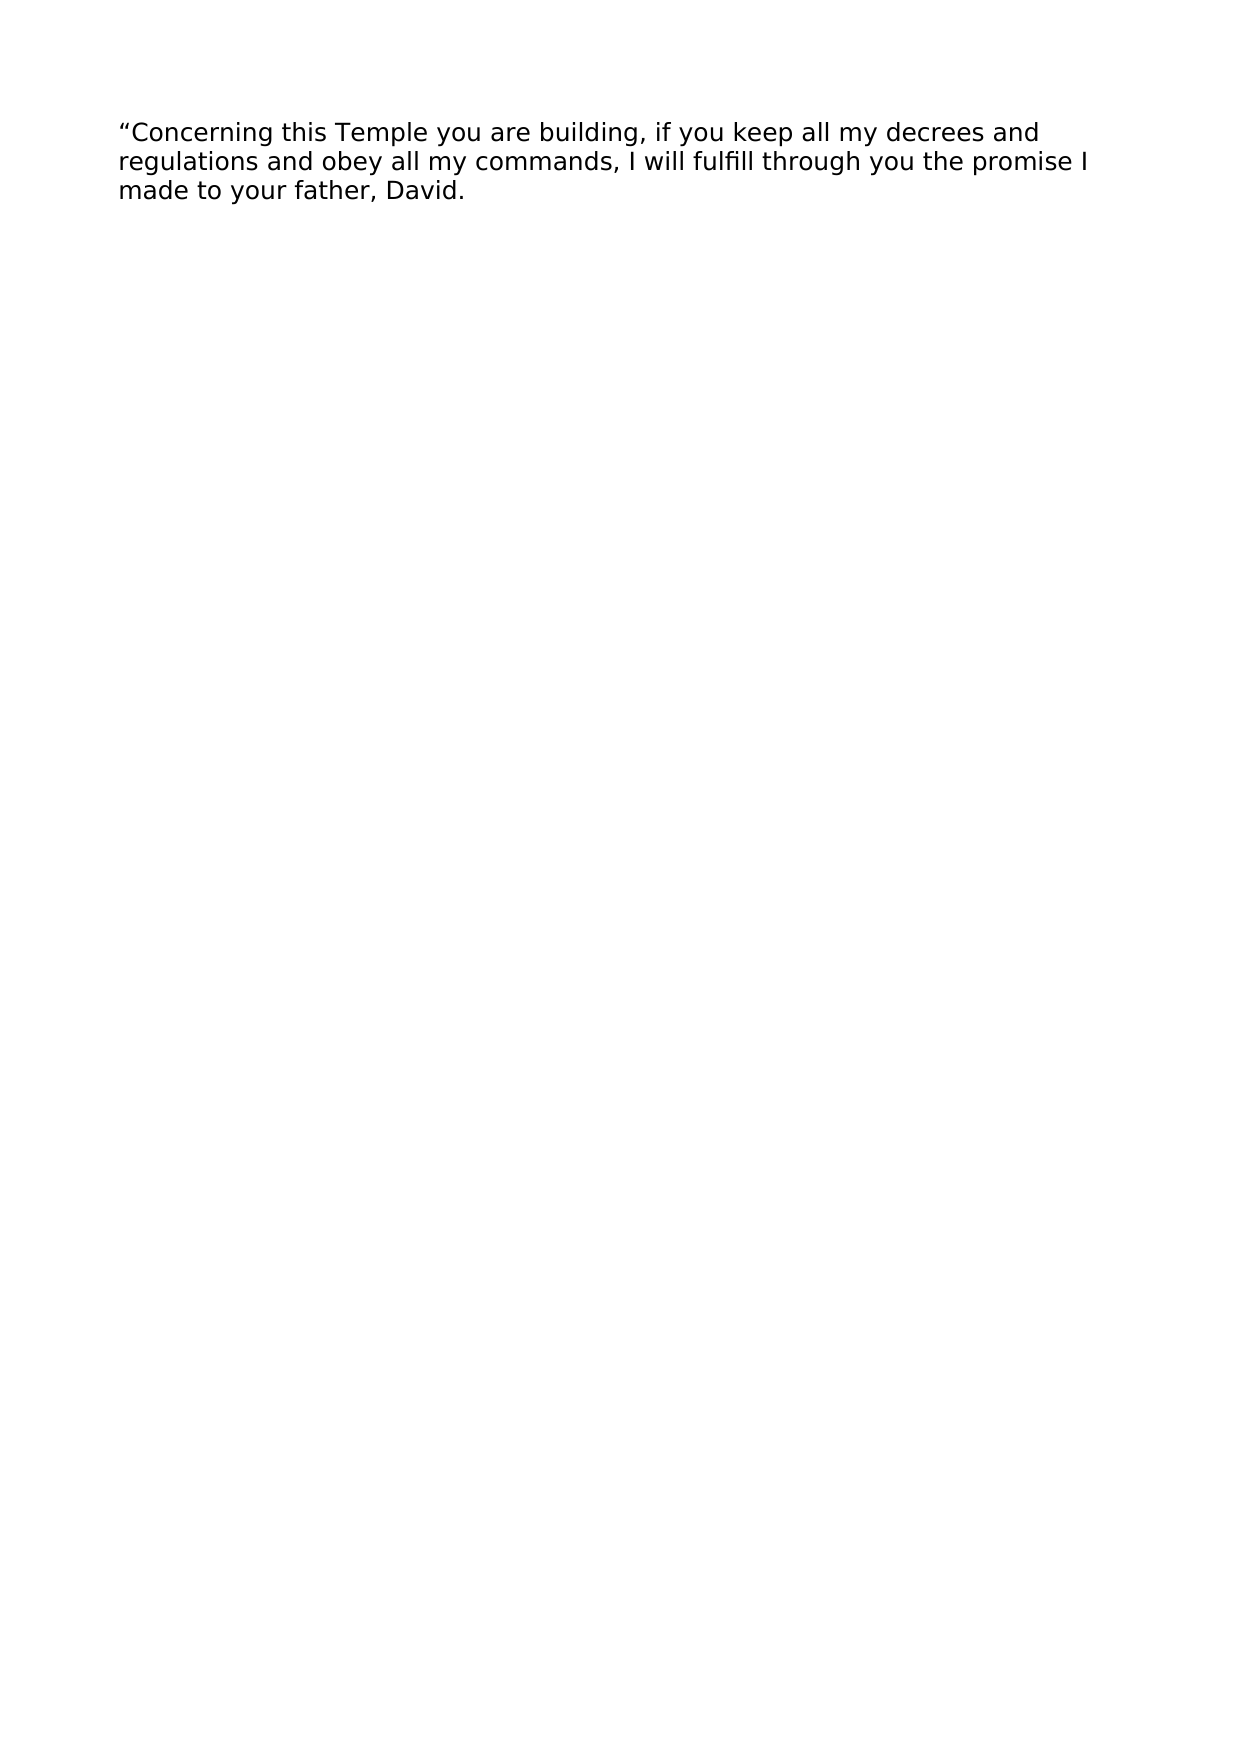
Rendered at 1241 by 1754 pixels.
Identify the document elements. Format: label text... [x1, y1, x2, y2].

text “Concerning this Temple you are building, if you keep all my decrees and regulations and obey all my commands, I will fulfill through you the promise I made to your father, David. [118, 118, 1122, 206]
